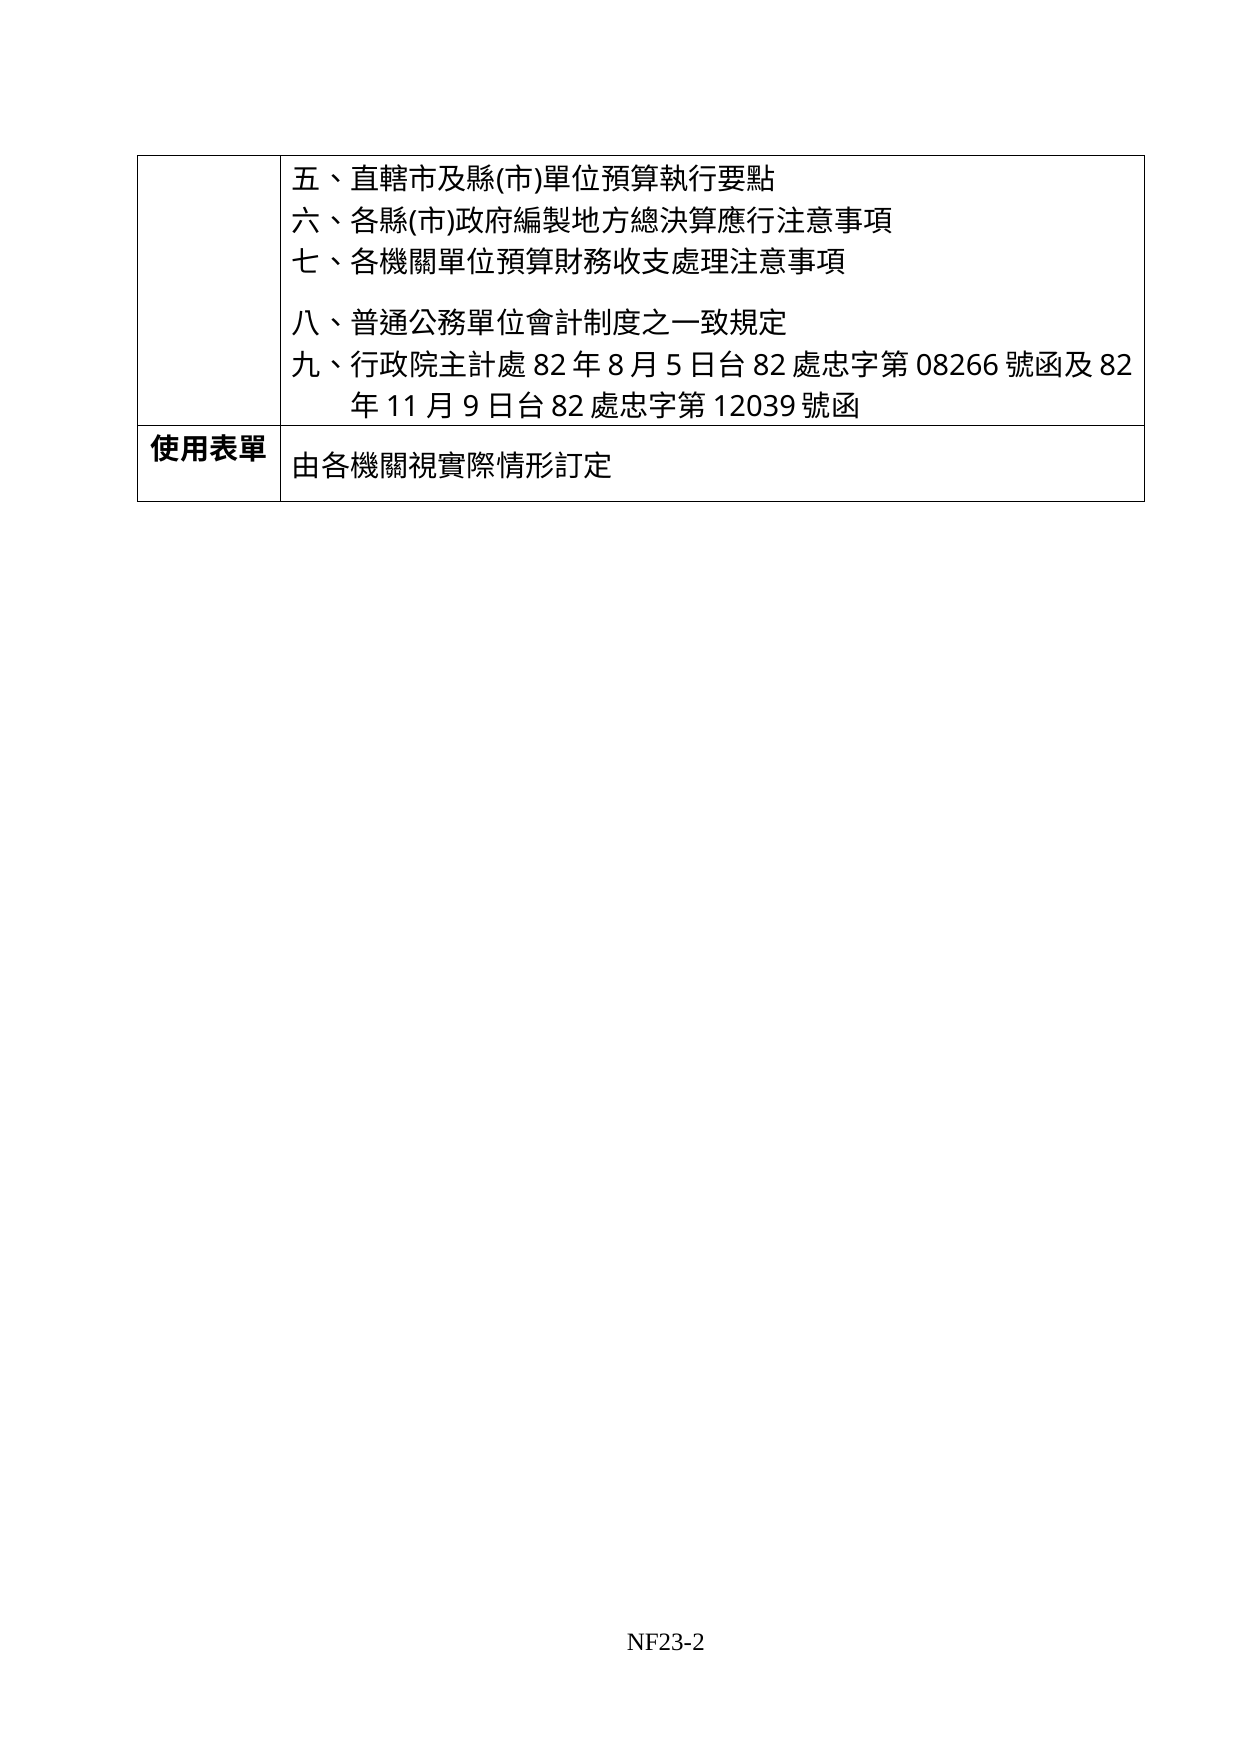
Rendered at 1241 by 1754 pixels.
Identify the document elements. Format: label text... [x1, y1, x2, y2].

table_cell 五、直轄市及縣(市)單位預算執行要點 六、各縣(市)政府編製地方總決算應行注意事項 七、各機關單位預算財務收支處理注意事項 八、普通公務單位會計制度之一致規定 九、行政院主計處82年8月5日台82處忠字第08266號函及82 年 11 月 9 日台82處忠字第12039號函 [281, 156, 1144, 425]
table_cell 使用表單 [138, 426, 280, 501]
table_cell 由各機關視實際情形訂定 [281, 426, 1144, 501]
table_cell [138, 156, 280, 425]
